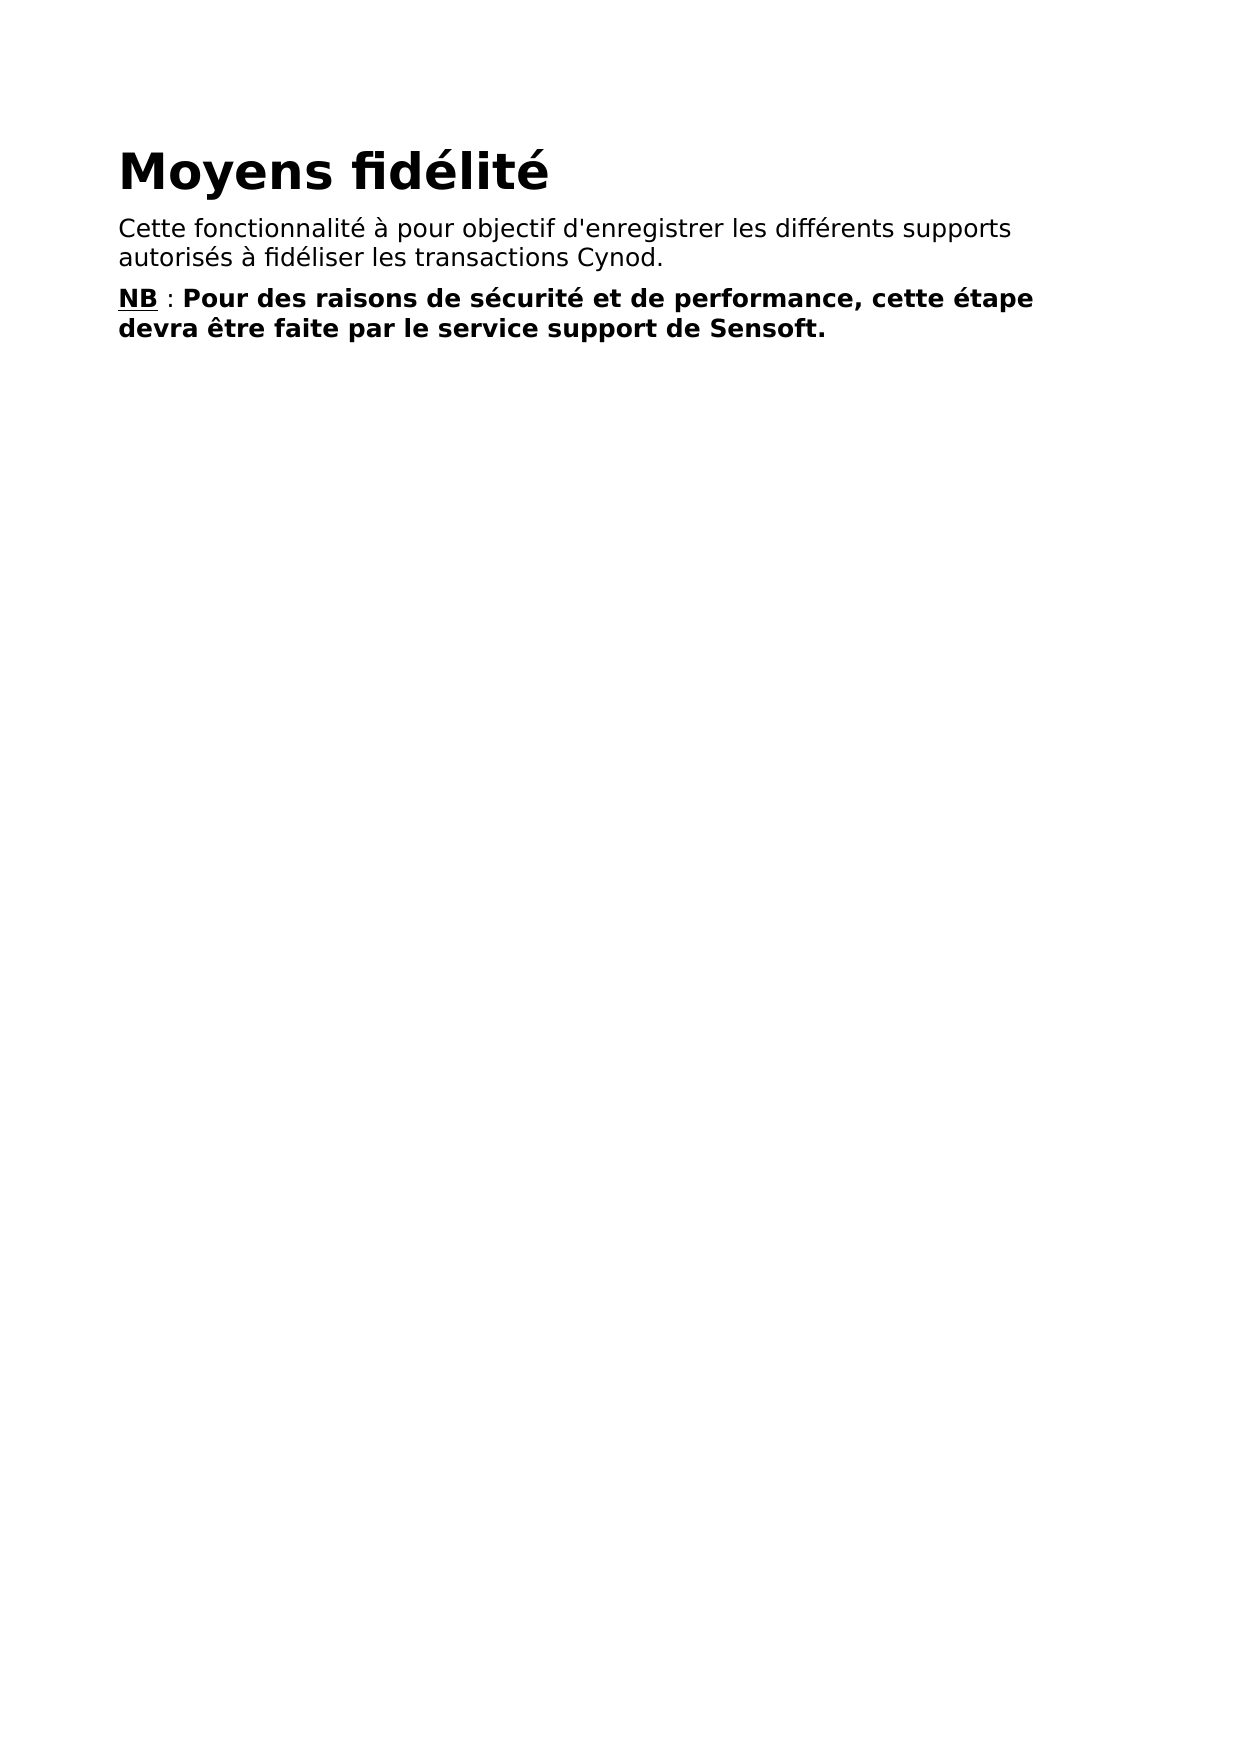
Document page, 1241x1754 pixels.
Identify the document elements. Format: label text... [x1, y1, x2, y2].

text NB : Pour des raisons de sécurité et de performance, cette étape devra être faite par le service support de Sensoft. [118, 285, 1122, 343]
text Cette fonctionnalité à pour objectif d'enregistrer les différents supports autorisés à fidéliser les transactions Cynod. [118, 214, 1122, 272]
subtitle Moyens fidélité [118, 143, 1122, 201]
